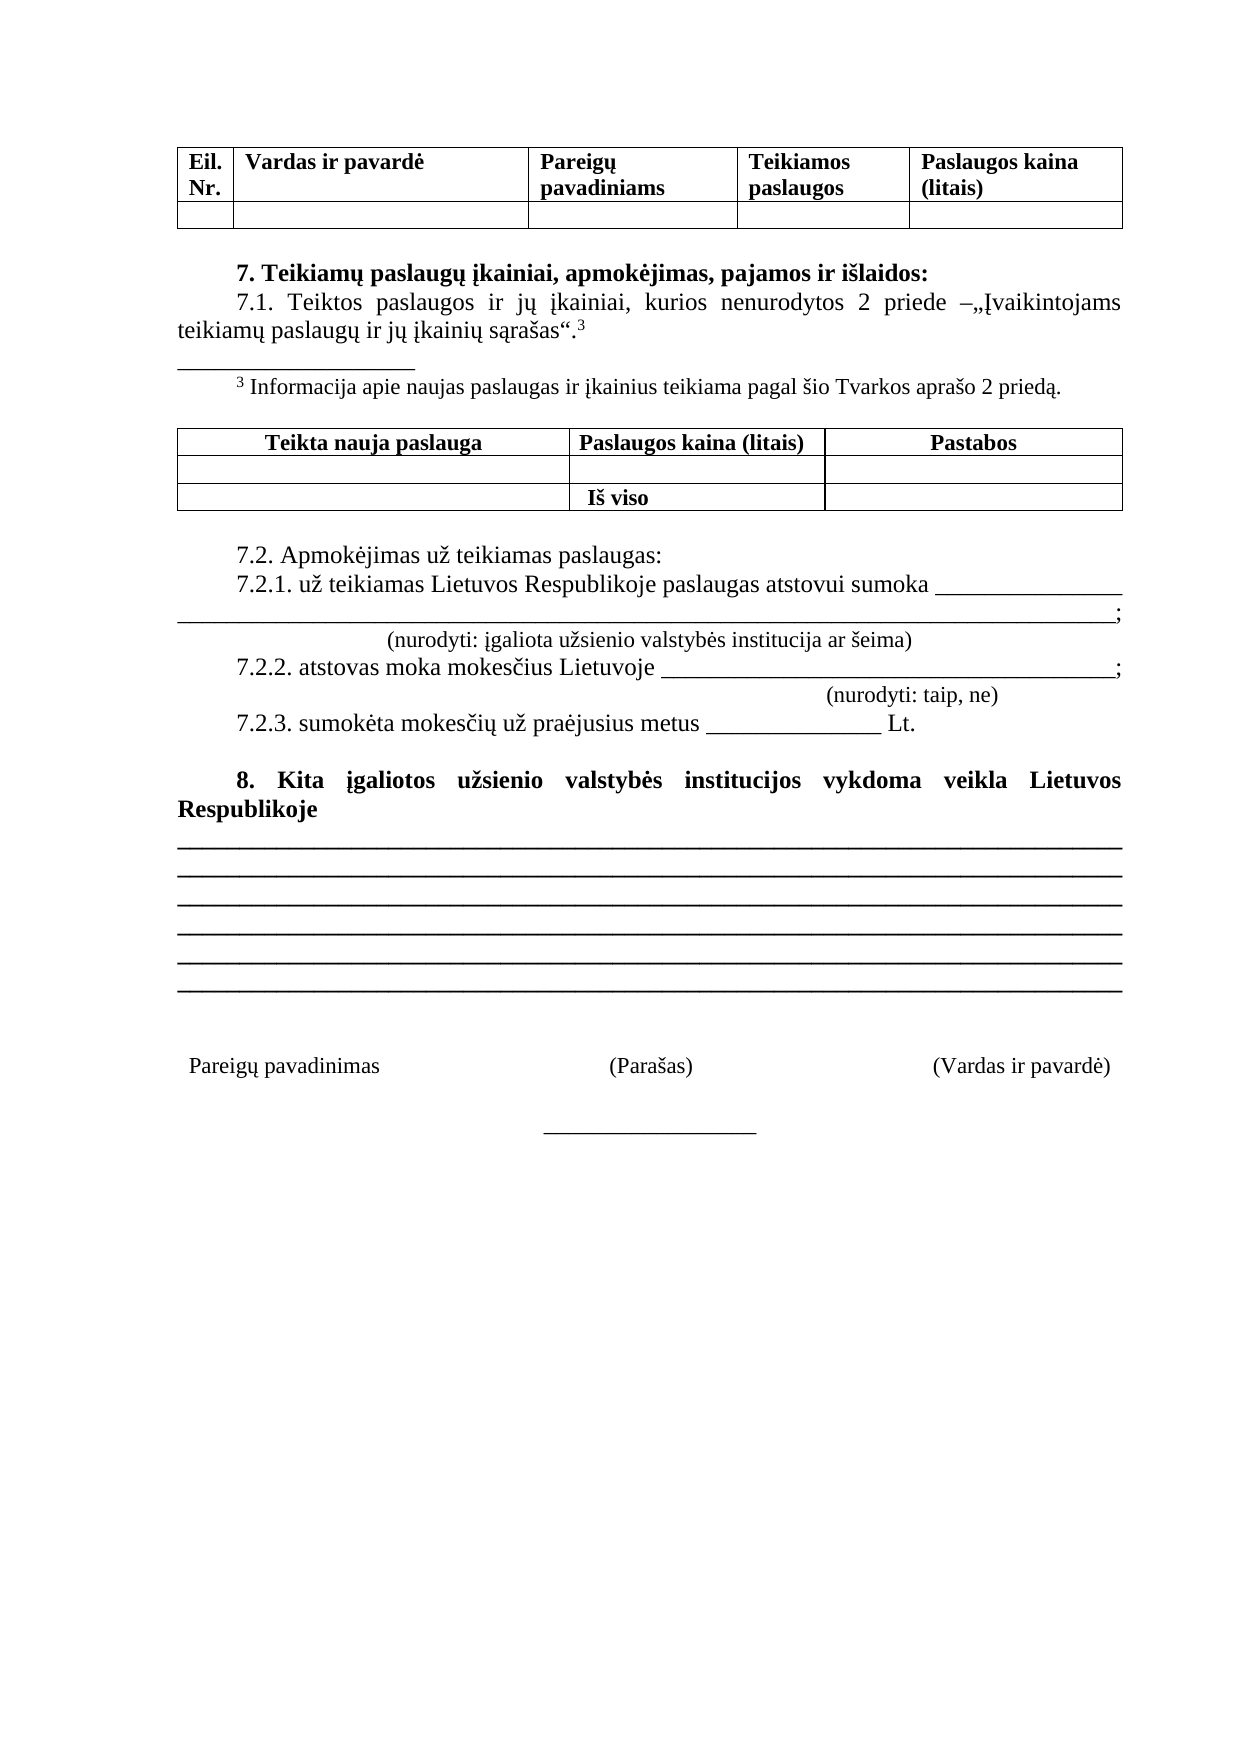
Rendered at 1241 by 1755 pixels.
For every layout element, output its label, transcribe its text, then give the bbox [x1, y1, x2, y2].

table_header Pareigų pavadiniams [529, 148, 737, 201]
text _ ; [177, 597, 1122, 626]
text 7.2.1. už teikiamas Lietuvos Respublikoje paslaugas atstovui sumoka [177, 569, 1122, 597]
text _ [177, 851, 1122, 876]
table_header Eil. Nr. [178, 148, 233, 201]
table_cell [826, 484, 1122, 510]
table_header Pareigų pavadinimas [177, 1053, 494, 1079]
table_cell [178, 456, 569, 483]
table_header (Parašas) [494, 1053, 808, 1079]
text 8. Kita įgaliotos užsienio valstybės institucijos vykdoma veikla Lietuvos Respublikoje [177, 765, 1122, 823]
text 7. Teikiamų paslaugų įkainiai, apmokėjimas, pajamos ir išlaidos: [177, 258, 1122, 287]
table_header Pastabos [826, 429, 1122, 455]
text 7.2.3. sumokėta mokesčių už praėjusius metus ______________ Lt. [177, 708, 1122, 736]
text _________________ [177, 1108, 1122, 1136]
text _ [177, 823, 1122, 848]
table_cell [570, 456, 824, 483]
text 7.2. Apmokėjimas už teikiamas paslaugas: [177, 540, 1122, 569]
table_header Paslaugos kaina (litais) [910, 148, 1122, 201]
table_header Paslaugos kaina (litais) [570, 429, 824, 455]
text _ [177, 880, 1122, 905]
table_header Teikta nauja paslauga [178, 429, 569, 455]
table_cell Iš viso [570, 484, 824, 510]
table_header (Vardas ir pavardė) [808, 1053, 1122, 1079]
table_cell [234, 202, 528, 228]
text (nurodyti: įgaliota užsienio valstybės institucija ar šeima) [177, 626, 1122, 652]
table_cell [826, 456, 1122, 483]
table_cell [178, 202, 233, 228]
text _ [177, 966, 1122, 991]
table_cell [178, 484, 569, 510]
table_cell [910, 202, 1122, 228]
text 7.2.2. atstovas moka mokesčius Lietuvoje ; [177, 652, 1122, 681]
text ___________________ [177, 344, 1122, 373]
table_cell [738, 202, 909, 228]
table_cell [529, 202, 737, 228]
text 3 Informacija apie naujas paslaugas ir įkainius teikiama pagal šio Tvarkos aprašo 2 priedą. [177, 373, 1122, 399]
table_header Vardas ir pavardė [234, 148, 528, 201]
text (nurodyti: taip, ne) [702, 681, 1122, 708]
text _ [177, 938, 1122, 963]
table_header Teikiamos paslaugos [738, 148, 909, 201]
text 7.1. Teiktos paslaugos ir jų įkainiai, kurios nenurodytos 2 priede –„Įvaikintojams teikiamų paslaugų ir jų įkainių sąrašas“.3 [177, 287, 1122, 344]
text _ [177, 909, 1122, 934]
